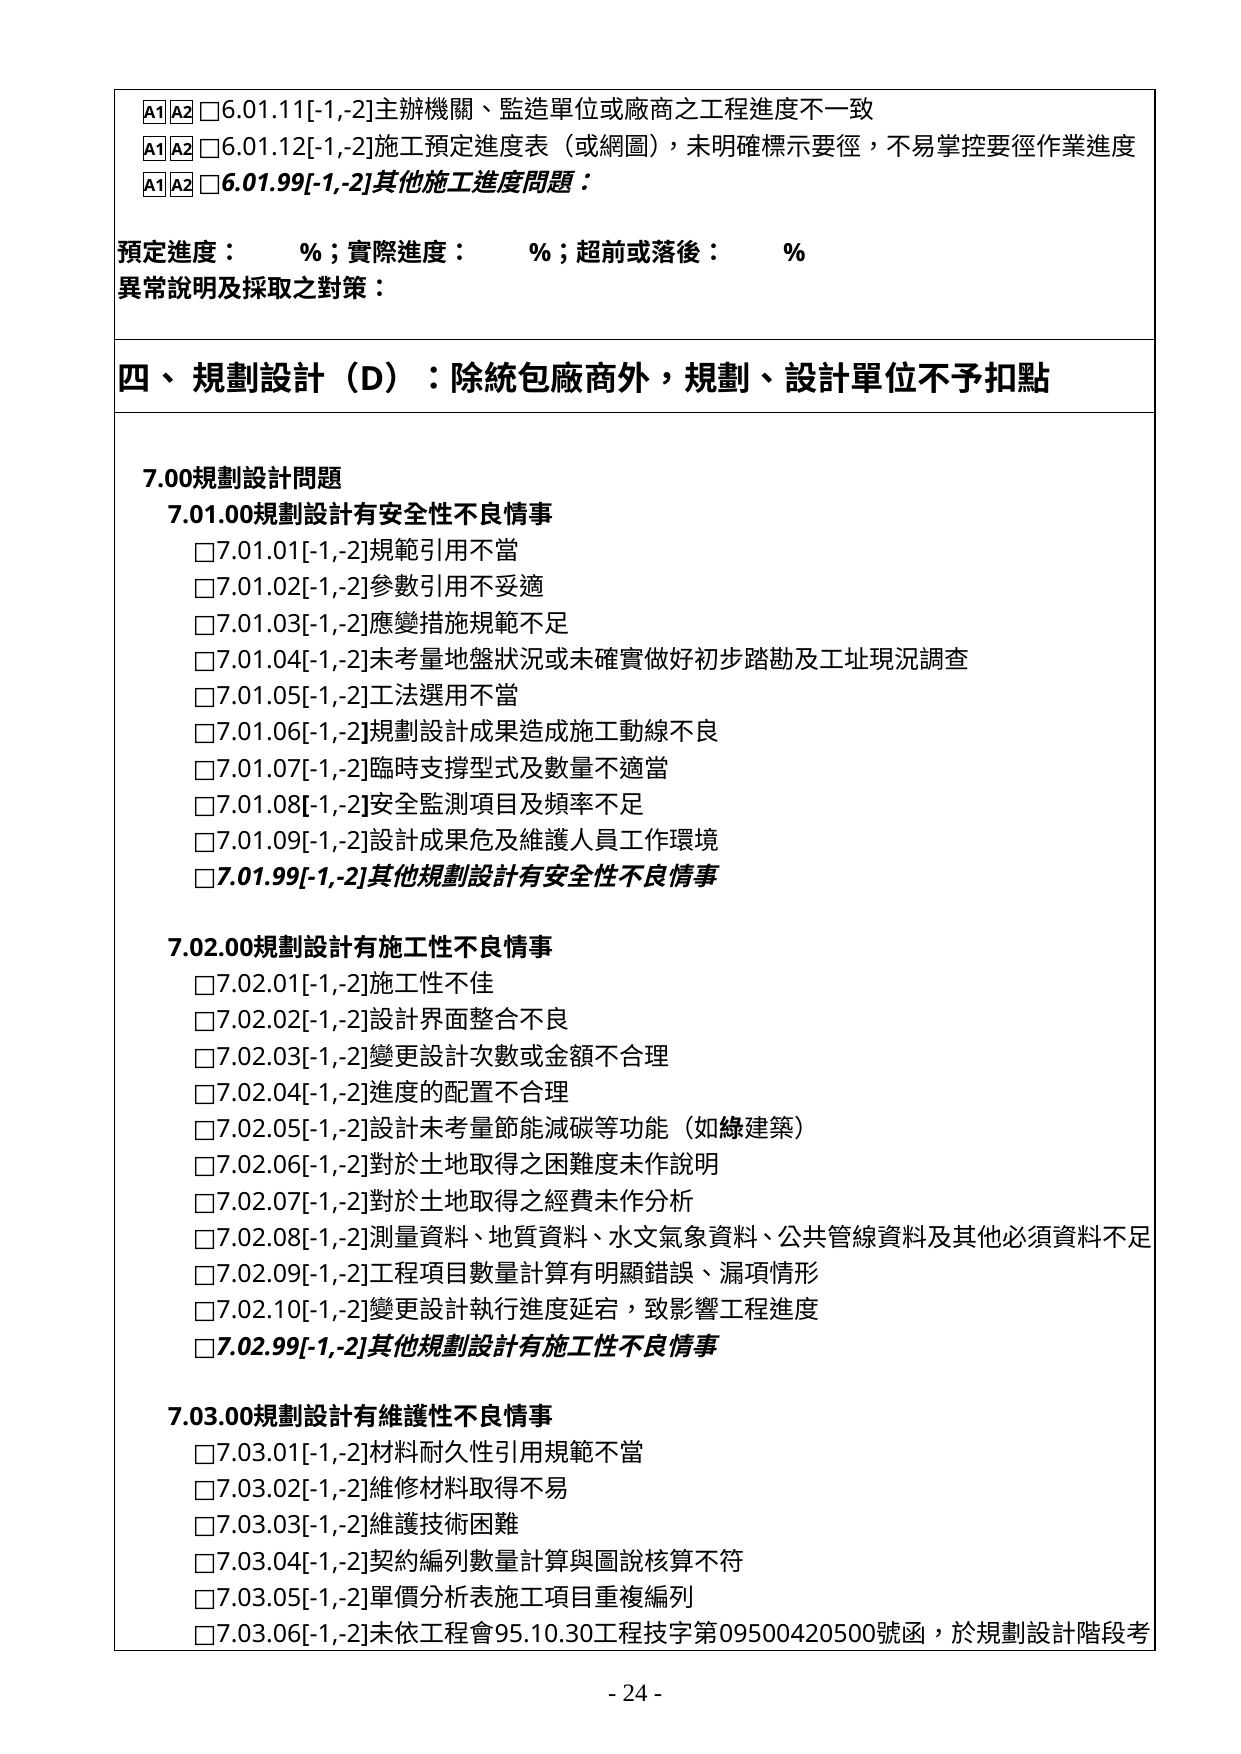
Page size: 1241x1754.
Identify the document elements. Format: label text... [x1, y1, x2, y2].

table_cell A1 A2 □6.01.11[-1,-2]主辦機關、監造單位或廠商之工程進度不一致 A1 A2 □6.01.12[-1,-2]施工預定進度表（或網圖），未明確標示要徑，不易掌控要徑作業進度 A1 A2 □6.01.99[-1,-2]其他施工進度問題： 預定進度： %；實際進度： %；超前或落後： % 異常說明及採取之對策： [115, 90, 1154, 339]
table_cell 7.00規劃設計問題 7.01.00規劃設計有安全性不良情事 □7.01.01[-1,-2]規範引用不當 □7.01.02[-1,-2]參數引用不妥適 □7.01.03[-1,-2]應變措施規範不足 □7.01.04[-1,-2]未考量地盤狀況或未確實做好初步踏勘及工址現況調查 □7.01.05[-1,-2]工法選用不當 □7.01.06[-1,-2]規劃設計成果造成施工動線不良 □7.01.07[-1,-2]臨時支撐型式及數量不適當 □7.01.08[-1,-2]安全監測項目及頻率不足 □7.01.09[-1,-2]設計成果危及維護人員工作環境 □7.01.99[-1,-2]其他規劃設計有安全性不良情事 7.02.00規劃設計有施工性不良情事 □7.02.01[-1,-2]施工性不佳 □7.02.02[-1,-2]設計界面整合不良 □7.02.03[-1,-2]變更設計次數或金額不合理 □7.02.04[-1,-2]進度的配置不合理 □7.02.05[-1,-2]設計未考量節能減碳等功能（如綠建築） □7.02.06[-1,-2]對於土地取得之困難度未作說明 □7.02.07[-1,-2]對於土地取得之經費未作分析 □7.02.08[-1,-2]測量資料、地質資料、水文氣象資料、公共管線資料及其他必須資料不足 □7.02.09[-1,-2]工程項目數量計算有明顯錯誤、漏項情形 □7.02.10[-1,-2]變更設計執行進度延宕，致影響工程進度 □7.02.99[-1,-2]其他規劃設計有施工性不良情事 7.03.00規劃設計有維護性不良情事 □7.03.01[-1,-2]材料耐久性引用規範不當 □7.03.02[-1,-2]維修材料取得不易 □7.03.03[-1,-2]維護技術困難 □7.03.04[-1,-2]契約編列數量計算與圖說核算不符 □7.03.05[-1,-2]單價分析表施工項目重複編列 □7.03.06[-1,-2]未依工程會95.10.30工程技字第09500420500號函，於規劃設計階段考 [115, 413, 1154, 1650]
table_cell 規劃設計（D）：除統包廠商外，規劃、設計單位不予扣點 [115, 340, 1154, 412]
